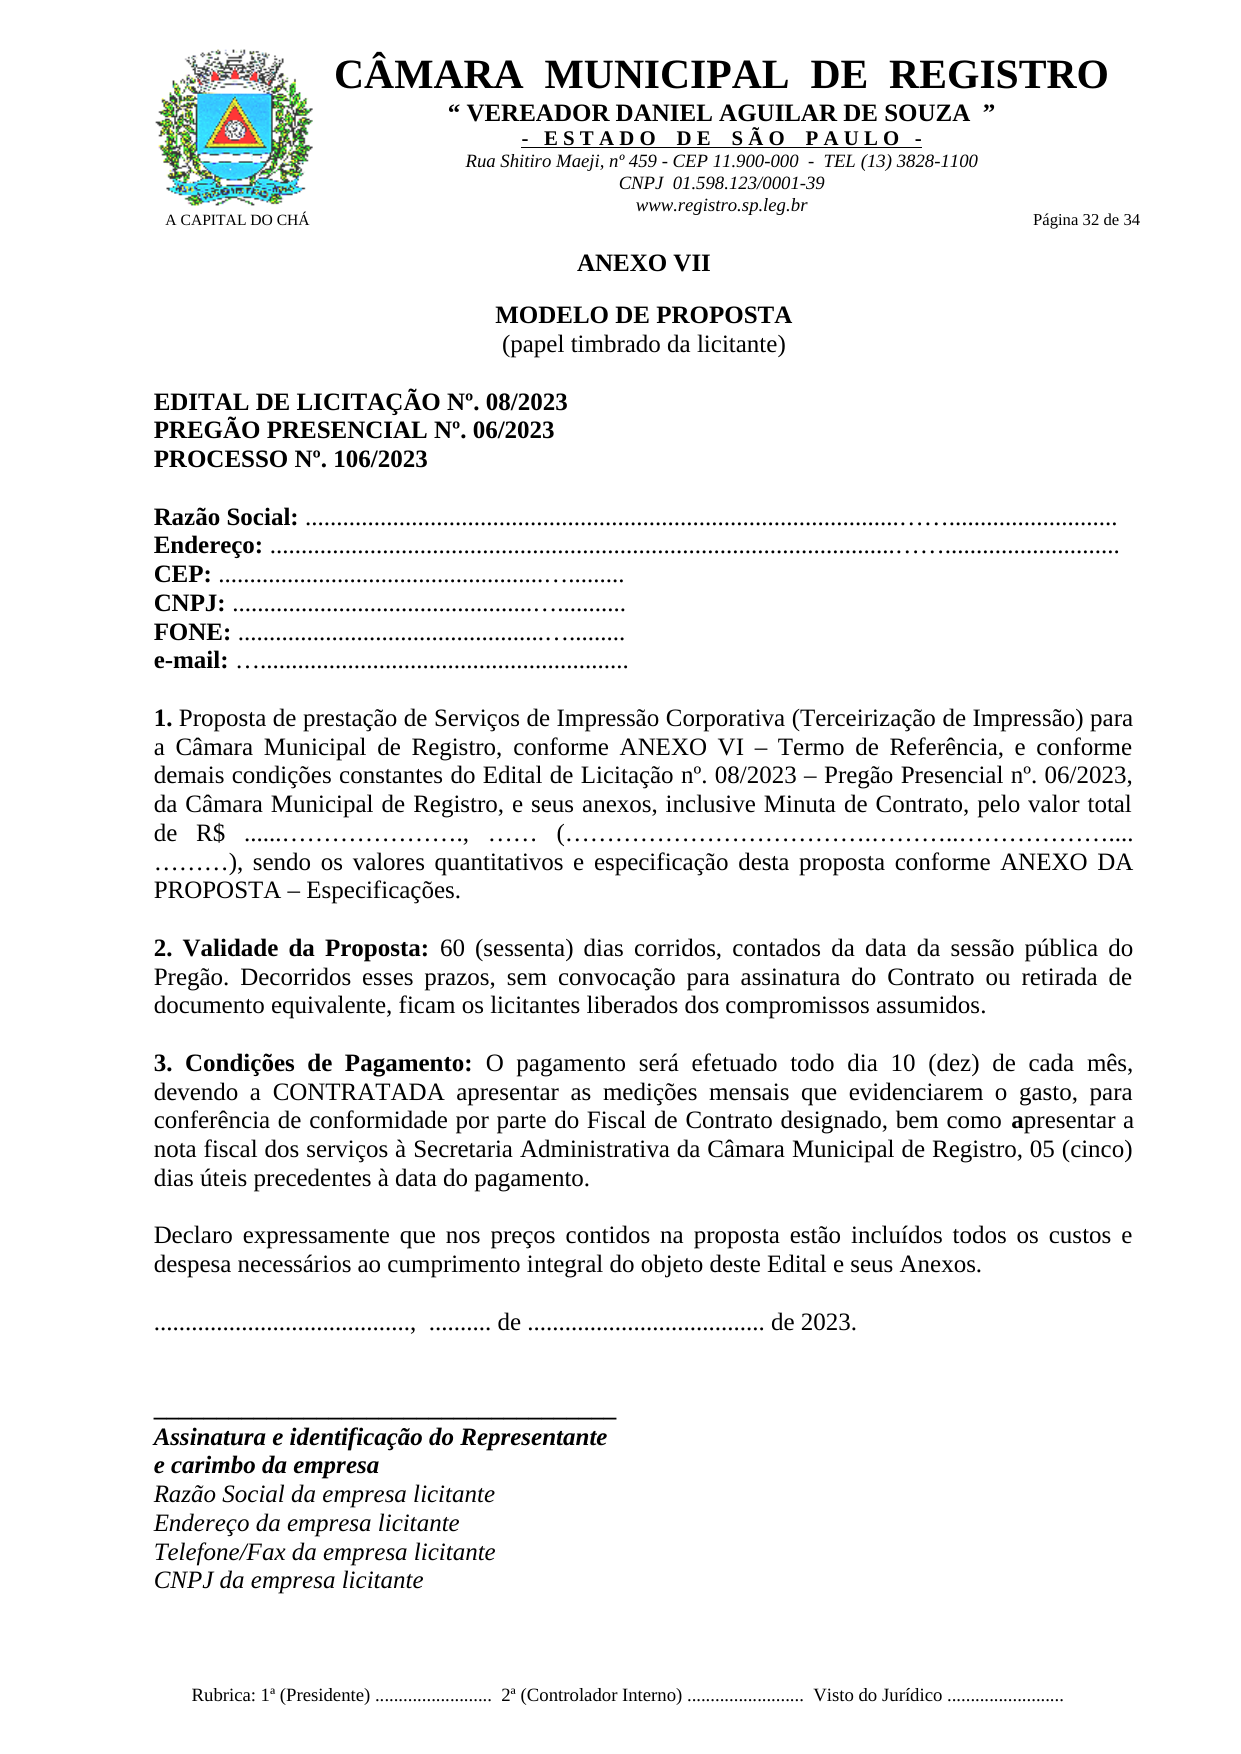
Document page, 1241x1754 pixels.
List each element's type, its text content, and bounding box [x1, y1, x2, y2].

text Razão Social: ...............................................................................................……........................... [153, 502, 1134, 530]
text e carimbo da empresa [153, 1450, 1134, 1479]
text 3. Condições de Pagamento: O pagamento será efetuado todo dia 10 (dez) de cada mês, devendo a CONTRATADA apresentar as medições mensais que evidenciarem o gasto, para conferência de conformidade por parte do Fiscal de Contrato designado, bem como apresentar a nota fiscal dos serviços à Secretaria Administrativa da Câmara Municipal de Registro, 05 (cinco) dias úteis precedentes à data do pagamento. [153, 1048, 1134, 1192]
text Endereço: ....................................................................................................……............................ [153, 530, 1134, 559]
text Declaro expressamente que nos preços contidos na proposta estão incluídos todos os custos e despesa necessários ao cumprimento integral do objeto deste Edital e seus Anexos. [153, 1220, 1134, 1278]
text 2. Validade da Proposta: 60 (sessenta) dias corridos, contados da data da sessão pública do Pregão. Decorridos esses prazos, sem convocação para assinatura do Contrato ou retirada de documento equivalente, ficam os licitantes liberados dos compromissos assumidos. [153, 933, 1134, 1019]
text EDITAL DE LICITAÇÃO Nº. 08/2023 [153, 387, 1134, 415]
text Razão Social da empresa licitante [153, 1479, 1134, 1508]
text FONE: .................................................…......... [153, 617, 1134, 645]
text PROCESSO Nº. 106/2023 [153, 444, 1134, 473]
text Assinatura e identificação do Representante [153, 1422, 1134, 1450]
text MODELO DE PROPOSTA [153, 300, 1134, 329]
text _____________________________________ [153, 1393, 1134, 1422]
text CNPJ da empresa licitante [153, 1565, 1134, 1594]
text ........................................., .......... de ...................................... de 2023. [153, 1307, 1134, 1335]
text PREGÃO PRESENCIAL Nº. 06/2023 [153, 415, 1134, 444]
text Telefone/Fax da empresa licitante [153, 1537, 1134, 1565]
subtitle ANEXO VII [153, 248, 1134, 276]
text (papel timbrado da licitante) [153, 329, 1134, 358]
text 1. Proposta de prestação de Serviços de Impressão Corporativa (Terceirização de Impressão) para a Câmara Municipal de Registro, conforme ANEXO VI – Termo de Referência, e conforme demais condições constantes do Edital de Licitação nº. 08/2023 – Pregão Presencial nº. 06/2023, da Câmara Municipal de Registro, e seus anexos, inclusive Minuta de Contrato, pelo valor total de R$ ......…………………., …… (……………………………….………..………………....………), sendo os valores quantitativos e especificação desta proposta conforme ANEXO DA PROPOSTA – Especificações. [153, 703, 1134, 904]
text Endereço da empresa licitante [153, 1508, 1134, 1537]
text CNPJ: ................................................…........... [153, 588, 1134, 617]
text CEP: ....................................................…......... [153, 559, 1134, 588]
text e-mail: …........................................................... [153, 645, 1134, 674]
